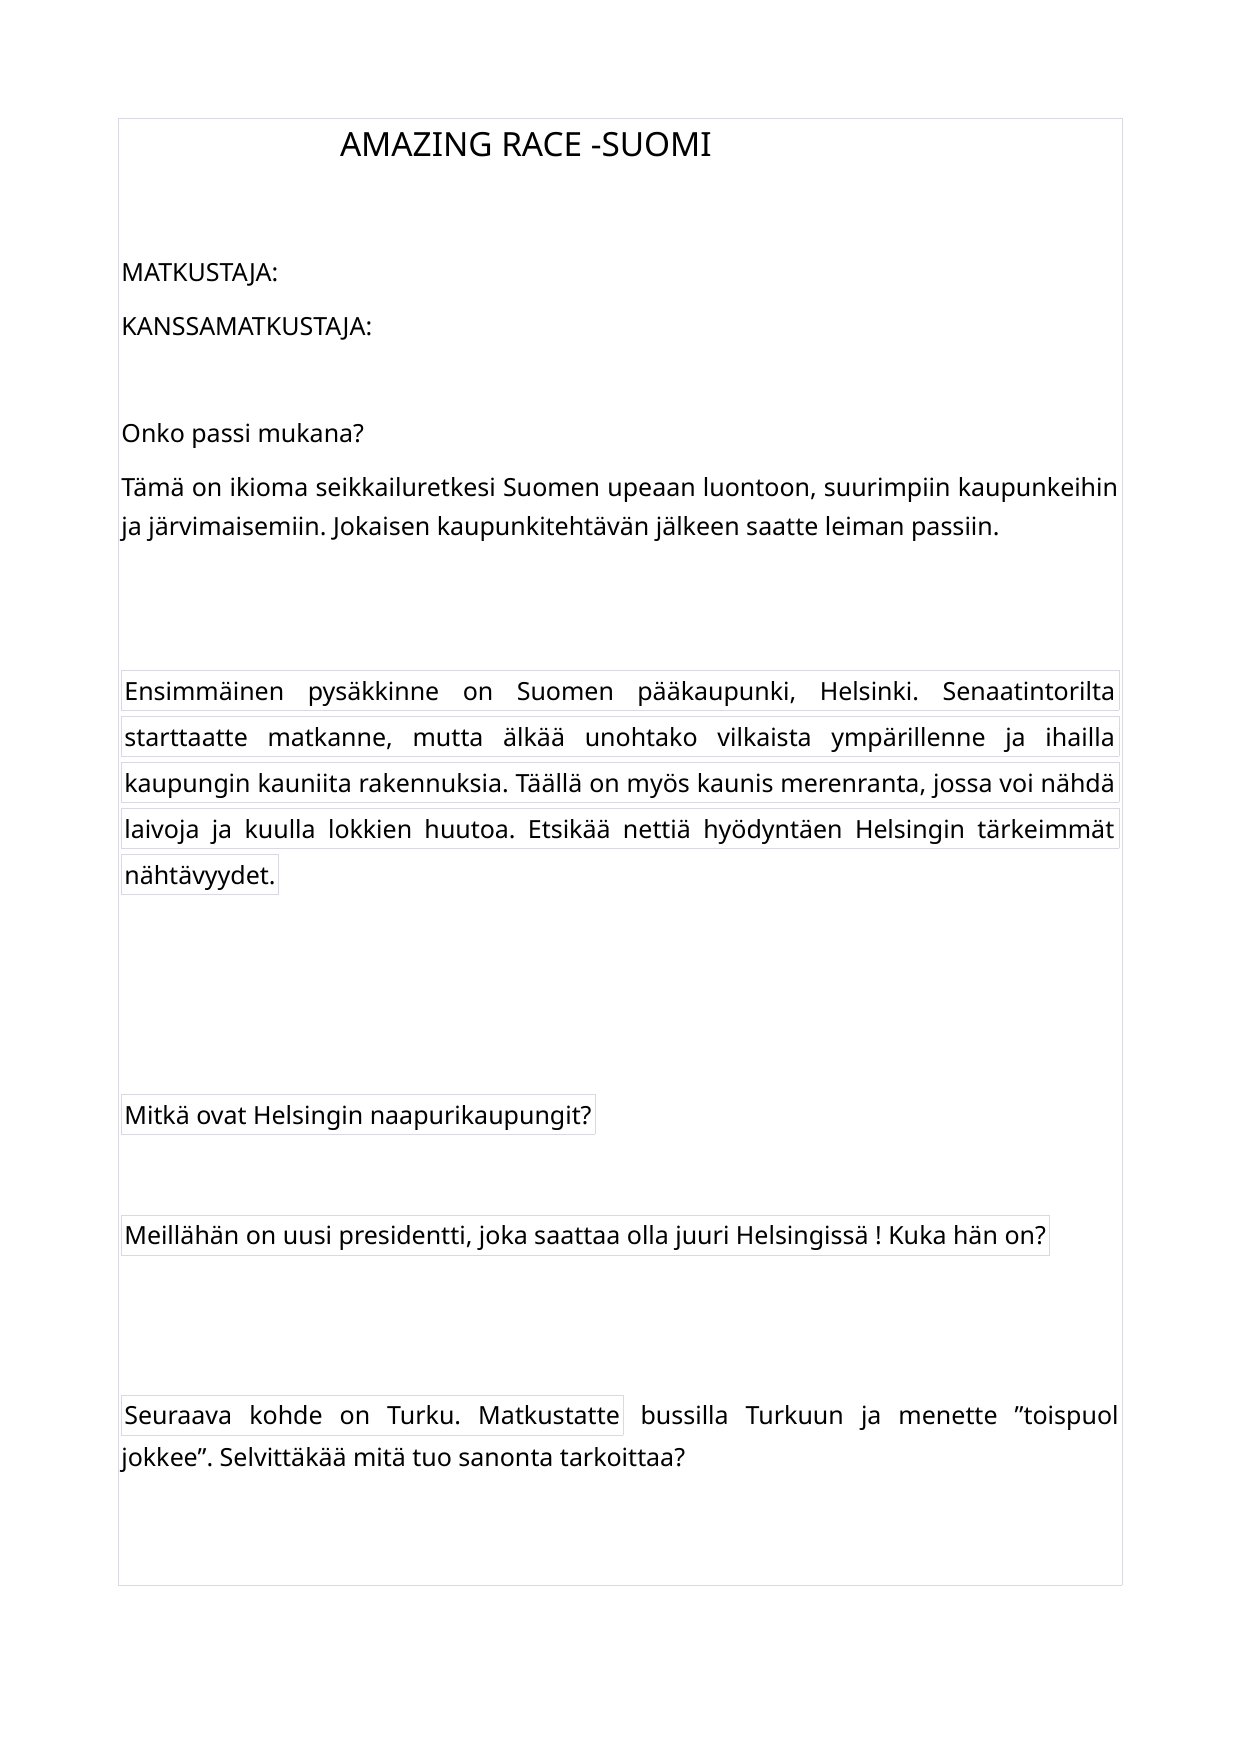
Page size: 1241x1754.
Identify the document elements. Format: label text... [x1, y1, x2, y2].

text Tämä on ikioma seikkailuretkesi Suomen upeaan luontoon, suurimpiin kaupunkeihin ja järvimaisemiin. Jokaisen kaupunkitehtävän jälkeen saatte leiman passiin. [119, 467, 1122, 543]
text Seuraava kohde on Turku. Matkustatte bussilla Turkuun ja menette ”toispuol jokkee”. Selvittäkää mitä tuo sanonta tarkoittaa? [119, 1392, 1122, 1474]
text Meillähän on uusi presidentti, joka saattaa olla juuri Helsingissä ! Kuka hän on? [119, 1212, 1122, 1255]
text Mitkä ovat Helsingin naapurikaupungit? [119, 1091, 1122, 1134]
text AMAZING RACE -SUOMI [119, 119, 1122, 167]
text MATKUSTAJA: [119, 252, 1122, 289]
text KANSSAMATKUSTAJA: [119, 305, 1122, 342]
text Onko passi mukana? [119, 413, 1122, 450]
text Ensimmäinen pysäkkinne on Suomen pääkaupunki, Helsinki. Senaatintorilta starttaatte matkanne, mutta älkää unohtako vilkaista ympärillenne ja ihailla kaupungin kauniita rakennuksia. Täällä on myös kaunis merenranta, jossa voi nähdä laivoja ja kuulla lokkien huutoa. Etsikää nettiä hyödyntäen Helsingin tärkeimmät nähtävyydet. [119, 667, 1122, 894]
